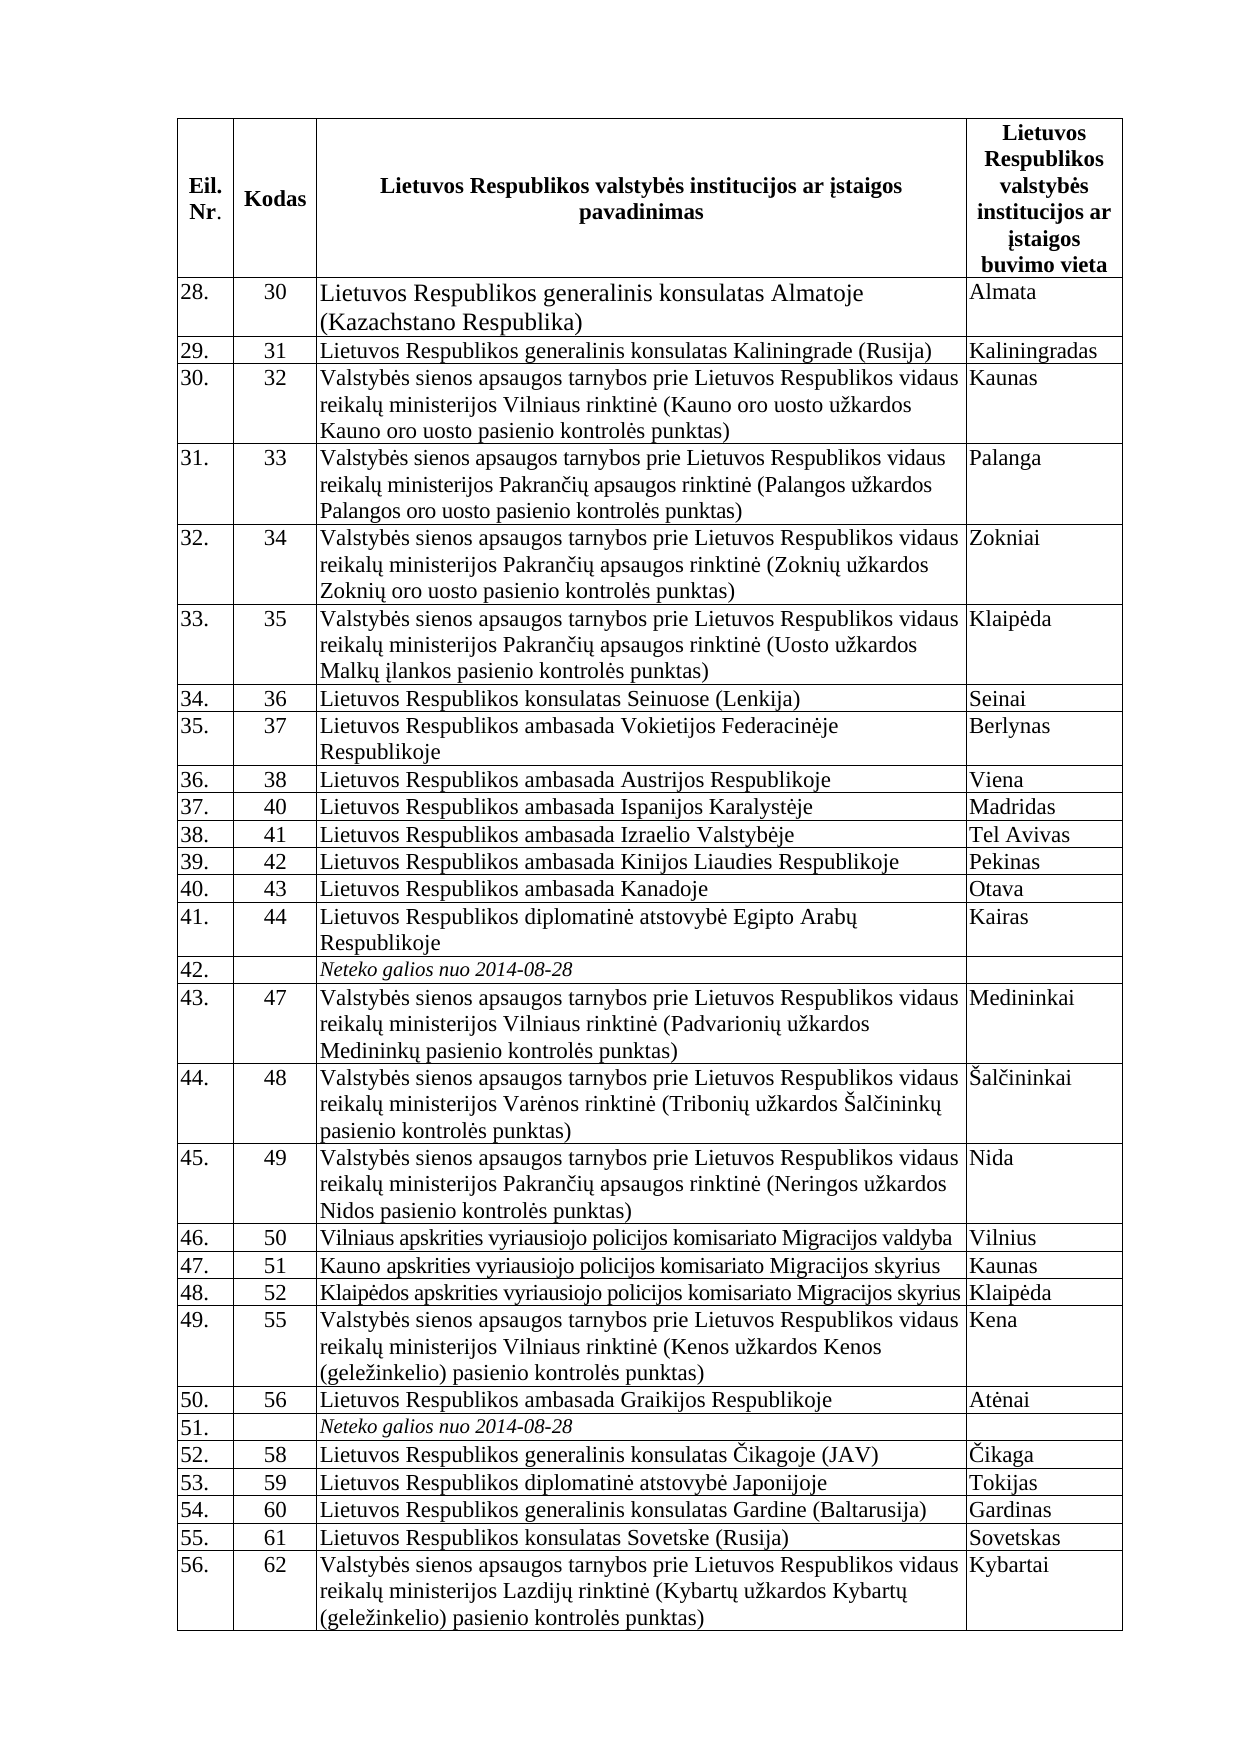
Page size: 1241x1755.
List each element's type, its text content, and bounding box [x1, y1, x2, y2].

table_cell Tokijas [967, 1469, 1122, 1495]
table_cell Berlynas [967, 712, 1122, 765]
table_cell 41. [178, 903, 233, 956]
table_cell Sovetskas [967, 1524, 1122, 1550]
table_cell 32. [178, 525, 233, 603]
table_cell [967, 957, 1122, 983]
table_cell 42 [234, 848, 316, 874]
table_cell Lietuvos Respublikos diplomatinė atstovybė Japonijoje [317, 1469, 966, 1495]
table_cell 29. [178, 337, 233, 363]
table_cell 41 [234, 821, 316, 847]
table_cell Kaliningradas [967, 337, 1122, 363]
table_cell Šalčininkai [967, 1064, 1122, 1143]
table_cell Lietuvos Respublikos ambasada Kinijos Liaudies Respublikoje [317, 848, 966, 874]
table_cell Čikaga [967, 1441, 1122, 1468]
table_cell Kybartai [967, 1551, 1122, 1630]
table_cell [234, 1414, 316, 1440]
table_cell 36 [234, 685, 316, 711]
table_cell 36. [178, 766, 233, 792]
table_cell Klaipėda [967, 1279, 1122, 1305]
table_cell Zokniai [967, 525, 1122, 603]
table_cell Lietuvos Respublikos generalinis konsulatas Čikagoje (JAV) [317, 1441, 966, 1468]
table_cell Valstybės sienos apsaugos tarnybos prie Lietuvos Respublikos vidaus reikalų ministerijos Pakrančių apsaugos rinktinė (Uosto užkardos Malkų įlankos pasienio kontrolės punktas) [317, 605, 966, 684]
table_cell 58 [234, 1441, 316, 1468]
table_cell 49 [234, 1144, 316, 1223]
table_cell 52 [234, 1279, 316, 1305]
table_cell Kaunas [967, 1252, 1122, 1278]
table_cell Nida [967, 1144, 1122, 1223]
table_cell Medininkai [967, 984, 1122, 1063]
table_cell Valstybės sienos apsaugos tarnybos prie Lietuvos Respublikos vidaus reikalų ministerijos Lazdijų rinktinė (Kybartų užkardos Kybartų (geležinkelio) pasienio kontrolės punktas) [317, 1551, 966, 1630]
table_header Eil. Nr. [178, 119, 233, 277]
table_cell 39. [178, 848, 233, 874]
table_cell 50. [178, 1387, 233, 1413]
table_cell Vilnius [967, 1224, 1122, 1251]
table_header Kodas [234, 119, 316, 277]
table_cell 51. [178, 1414, 233, 1440]
table_cell 51 [234, 1252, 316, 1278]
table_cell 60 [234, 1496, 316, 1522]
table_cell 61 [234, 1524, 316, 1550]
table_cell Kaunas [967, 364, 1122, 443]
table_cell Vilniaus apskrities vyriausiojo policijos komisariato Migracijos valdyba [317, 1224, 966, 1251]
table_cell 46. [178, 1224, 233, 1251]
table_cell Tel Avivas [967, 821, 1122, 847]
table_cell Lietuvos Respublikos konsulatas Sovetske (Rusija) [317, 1524, 966, 1550]
table_cell [967, 1414, 1122, 1440]
table_cell 37. [178, 793, 233, 819]
table_cell 53. [178, 1469, 233, 1495]
table_cell Neteko galios nuo 2014-08-28 [317, 957, 966, 983]
table_cell Neteko galios nuo 2014-08-28 [317, 1414, 966, 1440]
table_cell Valstybės sienos apsaugos tarnybos prie Lietuvos Respublikos vidaus reikalų ministerijos Pakrančių apsaugos rinktinė (Zoknių užkardos Zoknių oro uosto pasienio kontrolės punktas) [317, 525, 966, 603]
table_cell Lietuvos Respublikos ambasada Graikijos Respublikoje [317, 1387, 966, 1413]
table_cell Almata [967, 278, 1122, 336]
table_cell [234, 957, 316, 983]
table_cell 48. [178, 1279, 233, 1305]
table_cell 33 [234, 444, 316, 523]
table_cell 34 [234, 525, 316, 603]
table_cell 40 [234, 793, 316, 819]
table_cell Otava [967, 875, 1122, 902]
table_cell 59 [234, 1469, 316, 1495]
table_cell 54. [178, 1496, 233, 1522]
table_cell 43. [178, 984, 233, 1063]
table_cell Klaipėda [967, 605, 1122, 684]
table_cell Pekinas [967, 848, 1122, 874]
table_cell 38 [234, 766, 316, 792]
table_cell 44. [178, 1064, 233, 1143]
table_cell 45. [178, 1144, 233, 1223]
table_cell Lietuvos Respublikos generalinis konsulatas Gardine (Baltarusija) [317, 1496, 966, 1522]
table_cell Lietuvos Respublikos ambasada Ispanijos Karalystėje [317, 793, 966, 819]
table_cell 56 [234, 1387, 316, 1413]
table_cell Lietuvos Respublikos generalinis konsulatas Almatoje (Kazachstano Respublika) [317, 278, 966, 336]
table_cell Palanga [967, 444, 1122, 523]
table_cell 55. [178, 1524, 233, 1550]
table_header Lietuvos Respublikos valstybės institucijos ar įstaigos pavadinimas [317, 119, 966, 277]
table_cell 49. [178, 1306, 233, 1386]
table_cell 31 [234, 337, 316, 363]
table_cell Lietuvos Respublikos diplomatinė atstovybė Egipto Arabų Respublikoje [317, 903, 966, 956]
table_cell 38. [178, 821, 233, 847]
table_cell Lietuvos Respublikos ambasada Izraelio valstybėje [317, 821, 966, 847]
table_cell Atėnai [967, 1387, 1122, 1413]
table_cell 40. [178, 875, 233, 902]
table_cell 47. [178, 1252, 233, 1278]
table_cell Klaipėdos apskrities vyriausiojo policijos komisariato Migracijos skyrius [317, 1279, 966, 1305]
table_cell 28. [178, 278, 233, 336]
table_cell 35. [178, 712, 233, 765]
table_cell Lietuvos Respublikos ambasada Kanadoje [317, 875, 966, 902]
table_cell 33. [178, 605, 233, 684]
table_cell 31. [178, 444, 233, 523]
table_cell 30 [234, 278, 316, 336]
table_cell 47 [234, 984, 316, 1063]
table_cell 44 [234, 903, 316, 956]
table_cell Seinai [967, 685, 1122, 711]
table_cell Lietuvos Respublikos ambasada Austrijos Respublikoje [317, 766, 966, 792]
table_cell Valstybės sienos apsaugos tarnybos prie Lietuvos Respublikos vidaus reikalų ministerijos Vilniaus rinktinė (Kauno oro uosto užkardos Kauno oro uosto pasienio kontrolės punktas) [317, 364, 966, 443]
table_cell Valstybės sienos apsaugos tarnybos prie Lietuvos Respublikos vidaus reikalų ministerijos Vilniaus rinktinė (Padvarionių užkardos Medininkų pasienio kontrolės punktas) [317, 984, 966, 1063]
table_cell Lietuvos Respublikos ambasada Vokietijos Federacinėje Respublikoje [317, 712, 966, 765]
table_cell Kauno apskrities vyriausiojo policijos komisariato Migracijos skyrius [317, 1252, 966, 1278]
table_cell 30. [178, 364, 233, 443]
table_cell Lietuvos Respublikos konsulatas Seinuose (Lenkija) [317, 685, 966, 711]
table_cell 52. [178, 1441, 233, 1468]
table_cell Valstybės sienos apsaugos tarnybos prie Lietuvos Respublikos vidaus reikalų ministerijos Pakrančių apsaugos rinktinė (Palangos užkardos Palangos oro uosto pasienio kontrolės punktas) [317, 444, 966, 523]
table_cell Madridas [967, 793, 1122, 819]
table_cell Valstybės sienos apsaugos tarnybos prie Lietuvos Respublikos vidaus reikalų ministerijos Varėnos rinktinė (Tribonių užkardos Šalčininkų pasienio kontrolės punktas) [317, 1064, 966, 1143]
table_cell 42. [178, 957, 233, 983]
table_cell 34. [178, 685, 233, 711]
table_cell Lietuvos Respublikos generalinis konsulatas Kaliningrade (Rusija) [317, 337, 966, 363]
table_cell 35 [234, 605, 316, 684]
table_cell 55 [234, 1306, 316, 1386]
table_cell Viena [967, 766, 1122, 792]
table_cell 50 [234, 1224, 316, 1251]
table_cell 62 [234, 1551, 316, 1630]
table_cell Kairas [967, 903, 1122, 956]
table_cell 48 [234, 1064, 316, 1143]
table_cell 43 [234, 875, 316, 902]
table_cell Valstybės sienos apsaugos tarnybos prie Lietuvos Respublikos vidaus reikalų ministerijos Pakrančių apsaugos rinktinė (Neringos užkardos Nidos pasienio kontrolės punktas) [317, 1144, 966, 1223]
table_cell 32 [234, 364, 316, 443]
table_cell 56. [178, 1551, 233, 1630]
table_header Lietuvos Respublikos valstybės institucijos ar įstaigos buvimo vieta [967, 119, 1122, 277]
table_cell Kena [967, 1306, 1122, 1386]
table_cell Valstybės sienos apsaugos tarnybos prie Lietuvos Respublikos vidaus reikalų ministerijos Vilniaus rinktinė (Kenos užkardos Kenos (geležinkelio) pasienio kontrolės punktas) [317, 1306, 966, 1386]
table_cell Gardinas [967, 1496, 1122, 1522]
table_cell 37 [234, 712, 316, 765]
